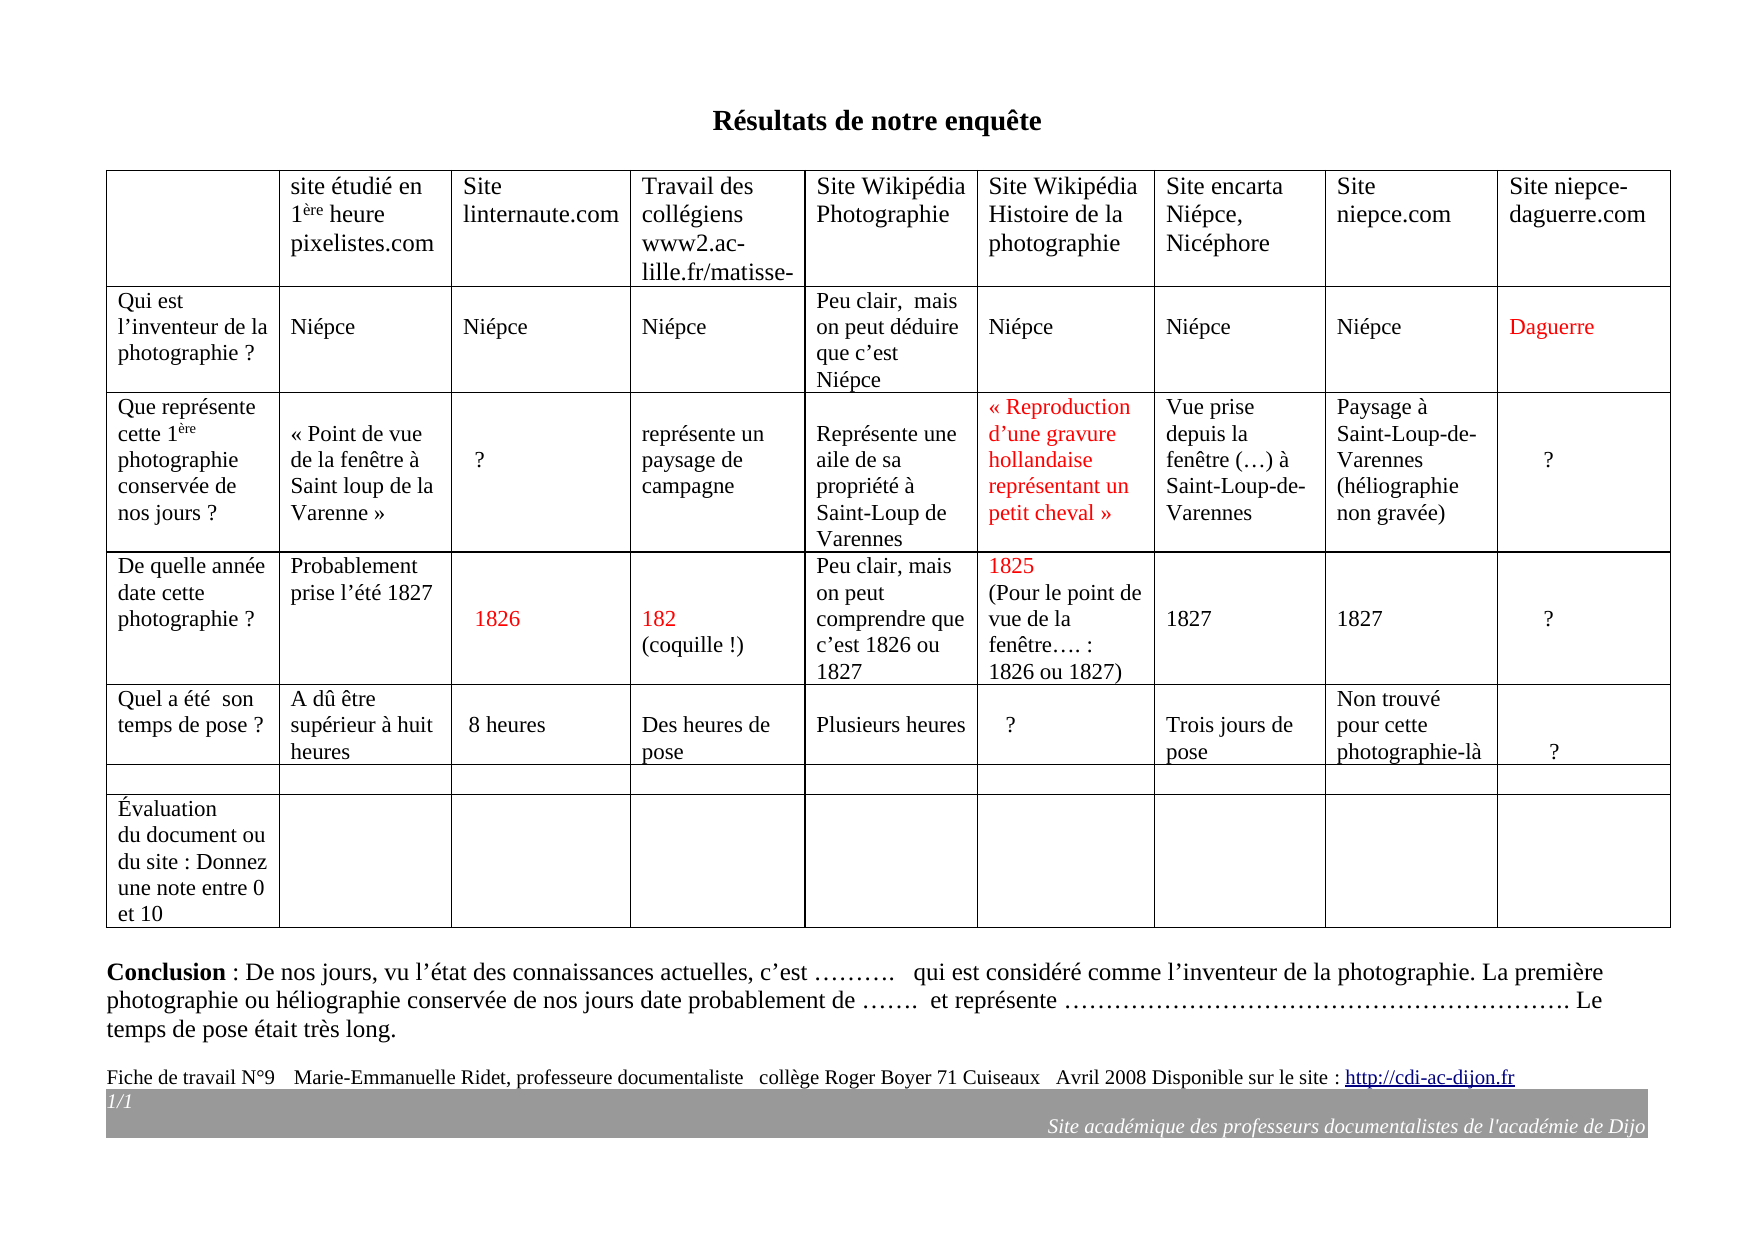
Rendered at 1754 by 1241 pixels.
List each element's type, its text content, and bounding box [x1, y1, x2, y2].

table_cell Peu clair, mais on peut comprendre que c’est 1826 ou 1827 [806, 553, 977, 684]
table_cell Paysage à Saint-Loup-de- Varennes (héliographie non gravée) [1326, 393, 1497, 551]
table_header Site encarta Niépce, Nicéphore [1155, 171, 1325, 286]
table_header Site Wikipédia Histoire de la photographie [978, 171, 1154, 286]
table_cell 1825 (Pour le point de vue de la fenêtre…. : 1826 ou 1827) [978, 553, 1154, 684]
table_header Site niepce.com [1326, 171, 1497, 286]
table_cell Daguerre [1498, 287, 1670, 392]
table_cell Qui est l’inventeur de la photographie ? [107, 287, 279, 392]
table_cell [631, 795, 804, 927]
table_cell Niépce [452, 287, 630, 392]
table_cell « Point de vue de la fenêtre à Saint loup de la Varenne » [280, 393, 451, 551]
table_cell [978, 795, 1154, 927]
table_cell 8 heures [452, 685, 630, 764]
table_cell [1155, 765, 1325, 794]
table_cell Des heures de pose [631, 685, 804, 764]
table_header site étudié en 1ère heure pixelistes.com [280, 171, 451, 286]
table_cell ? [1498, 685, 1670, 764]
table_cell [1498, 765, 1670, 794]
table_cell [1498, 795, 1670, 927]
table_cell Niépce [1326, 287, 1497, 392]
table_cell A dû être supérieur à huit heures [280, 685, 451, 764]
table_cell [1326, 765, 1497, 794]
table_cell Niépce [978, 287, 1154, 392]
table_cell De quelle année date cette photographie ? [107, 553, 279, 684]
text Résultats de notre enquête [106, 103, 1648, 136]
table_cell [452, 795, 630, 927]
table_cell 1827 [1326, 553, 1497, 684]
table_header [107, 171, 279, 286]
table_cell Vue prise depuis la fenêtre (…) à Saint-Loup-de-Varennes [1155, 393, 1325, 551]
table_cell « Reproduction d’une gravure hollandaise représentant un petit cheval » [978, 393, 1154, 551]
table_cell ? [978, 685, 1154, 764]
table_cell Que représente cette 1ère photographie conservée de nos jours ? [107, 393, 279, 551]
table_cell ? [452, 393, 630, 551]
table_cell Niépce [631, 287, 804, 392]
table_cell [978, 765, 1154, 794]
table_cell [1155, 795, 1325, 927]
table_cell Peu clair, mais on peut déduire que c’est Niépce [806, 287, 977, 392]
table_cell [452, 765, 630, 794]
table_header Site Wikipédia Photographie [806, 171, 977, 286]
table_cell 1826 [452, 553, 630, 684]
table_header Site niepce-daguerre.com [1498, 171, 1670, 286]
table_cell [280, 795, 451, 927]
table_cell [631, 765, 804, 794]
table_cell ? [1498, 393, 1670, 551]
table_cell Probablement prise l’été 1827 [280, 553, 451, 684]
table_cell Représente une aile de sa propriété à Saint-Loup de Varennes [806, 393, 977, 551]
table_cell [1326, 795, 1497, 927]
table_cell [280, 765, 451, 794]
table_cell Évaluation du document ou du site : Donnez une note entre 0 et 10 [107, 795, 279, 927]
table_header Site linternaute.com [452, 171, 630, 286]
text Conclusion : De nos jours, vu l’état des connaissances actuelles, c’est ………. qui est considéré comme l’inventeur de la photographie. La première photographie ou héliographie conservée de nos jours date probablement de ……. et représente ……………………………………………………. Le temps de pose était très long. [106, 957, 1648, 1043]
table_cell [806, 795, 977, 927]
table_cell Plusieurs heures [806, 685, 977, 764]
table_cell Niépce [280, 287, 451, 392]
table_cell ? [1498, 553, 1670, 684]
table_cell Niépce [1155, 287, 1325, 392]
table_cell [806, 765, 977, 794]
table_cell 1827 [1155, 553, 1325, 684]
table_cell représente un paysage de campagne [631, 393, 804, 551]
table_cell [107, 765, 279, 794]
table_cell Quel a été son temps de pose ? [107, 685, 279, 764]
table_header Travail des collégiens www2.ac-lille.fr/matisse- [631, 171, 804, 286]
table_cell 182 (coquille !) [631, 553, 804, 684]
table_cell Non trouvé pour cette photographie-là [1326, 685, 1497, 764]
table_cell Trois jours de pose [1155, 685, 1325, 764]
